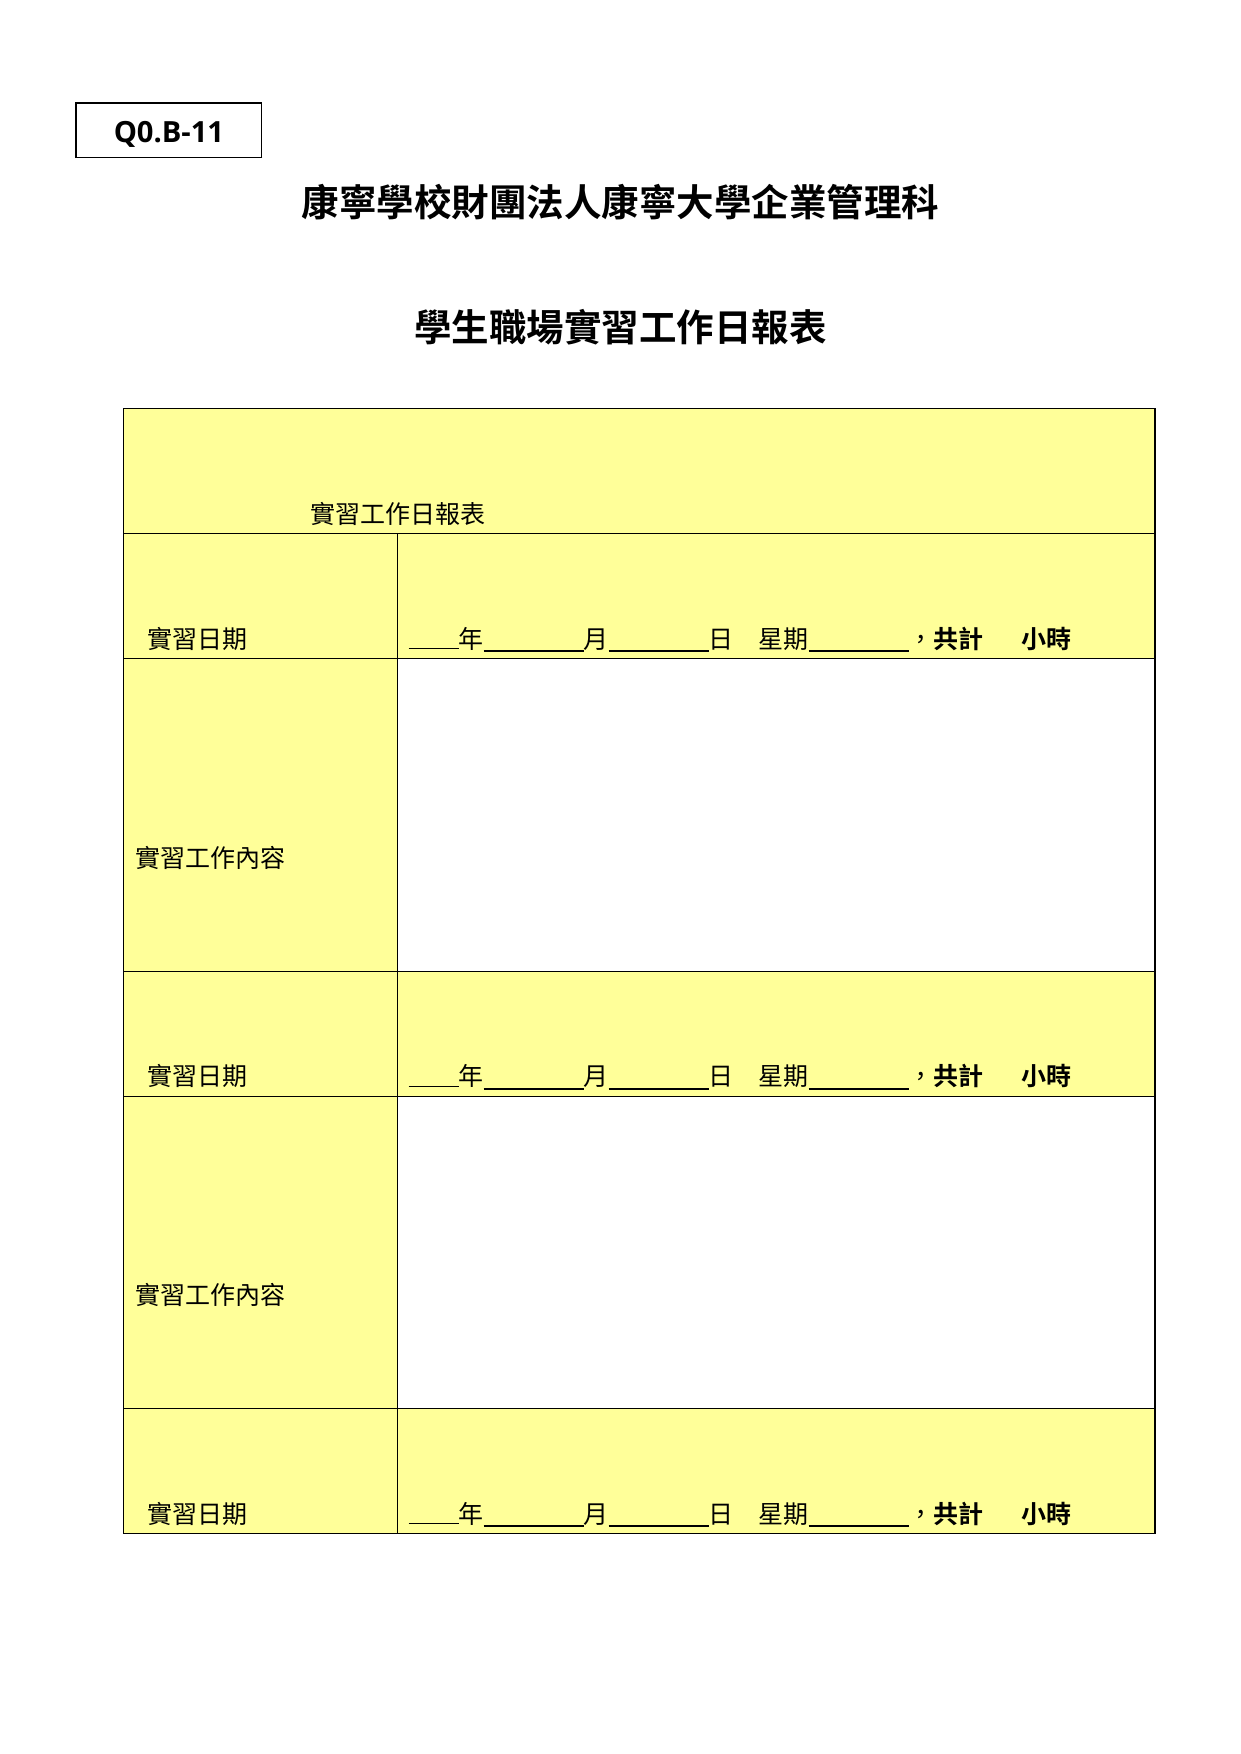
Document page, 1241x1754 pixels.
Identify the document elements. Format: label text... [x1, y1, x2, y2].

table_cell 實習工作內容 [124, 1097, 397, 1408]
table_cell [398, 1097, 1154, 1408]
table_cell 實習工作內容 [124, 659, 397, 971]
table_cell 年 月 日 星期 ，共計 小時 [398, 534, 1154, 658]
table_cell [398, 659, 1154, 971]
text Q0.B-11 [92, 111, 246, 149]
table_cell 實習日期 [124, 972, 397, 1096]
table_header 實習工作日報表 [124, 409, 1154, 533]
table_cell 實習日期 [124, 1409, 397, 1533]
text 學生職場實習工作日報表 [187, 283, 1053, 346]
text 康寧學校財團法人康寧大學企業管理科 [187, 158, 1053, 221]
table_cell 實習日期 [124, 534, 397, 658]
table_cell 年 月 日 星期 ，共計 小時 [398, 972, 1154, 1096]
table_cell 年 月 日 星期 ，共計 小時 [398, 1409, 1154, 1533]
text [77, 104, 261, 157]
